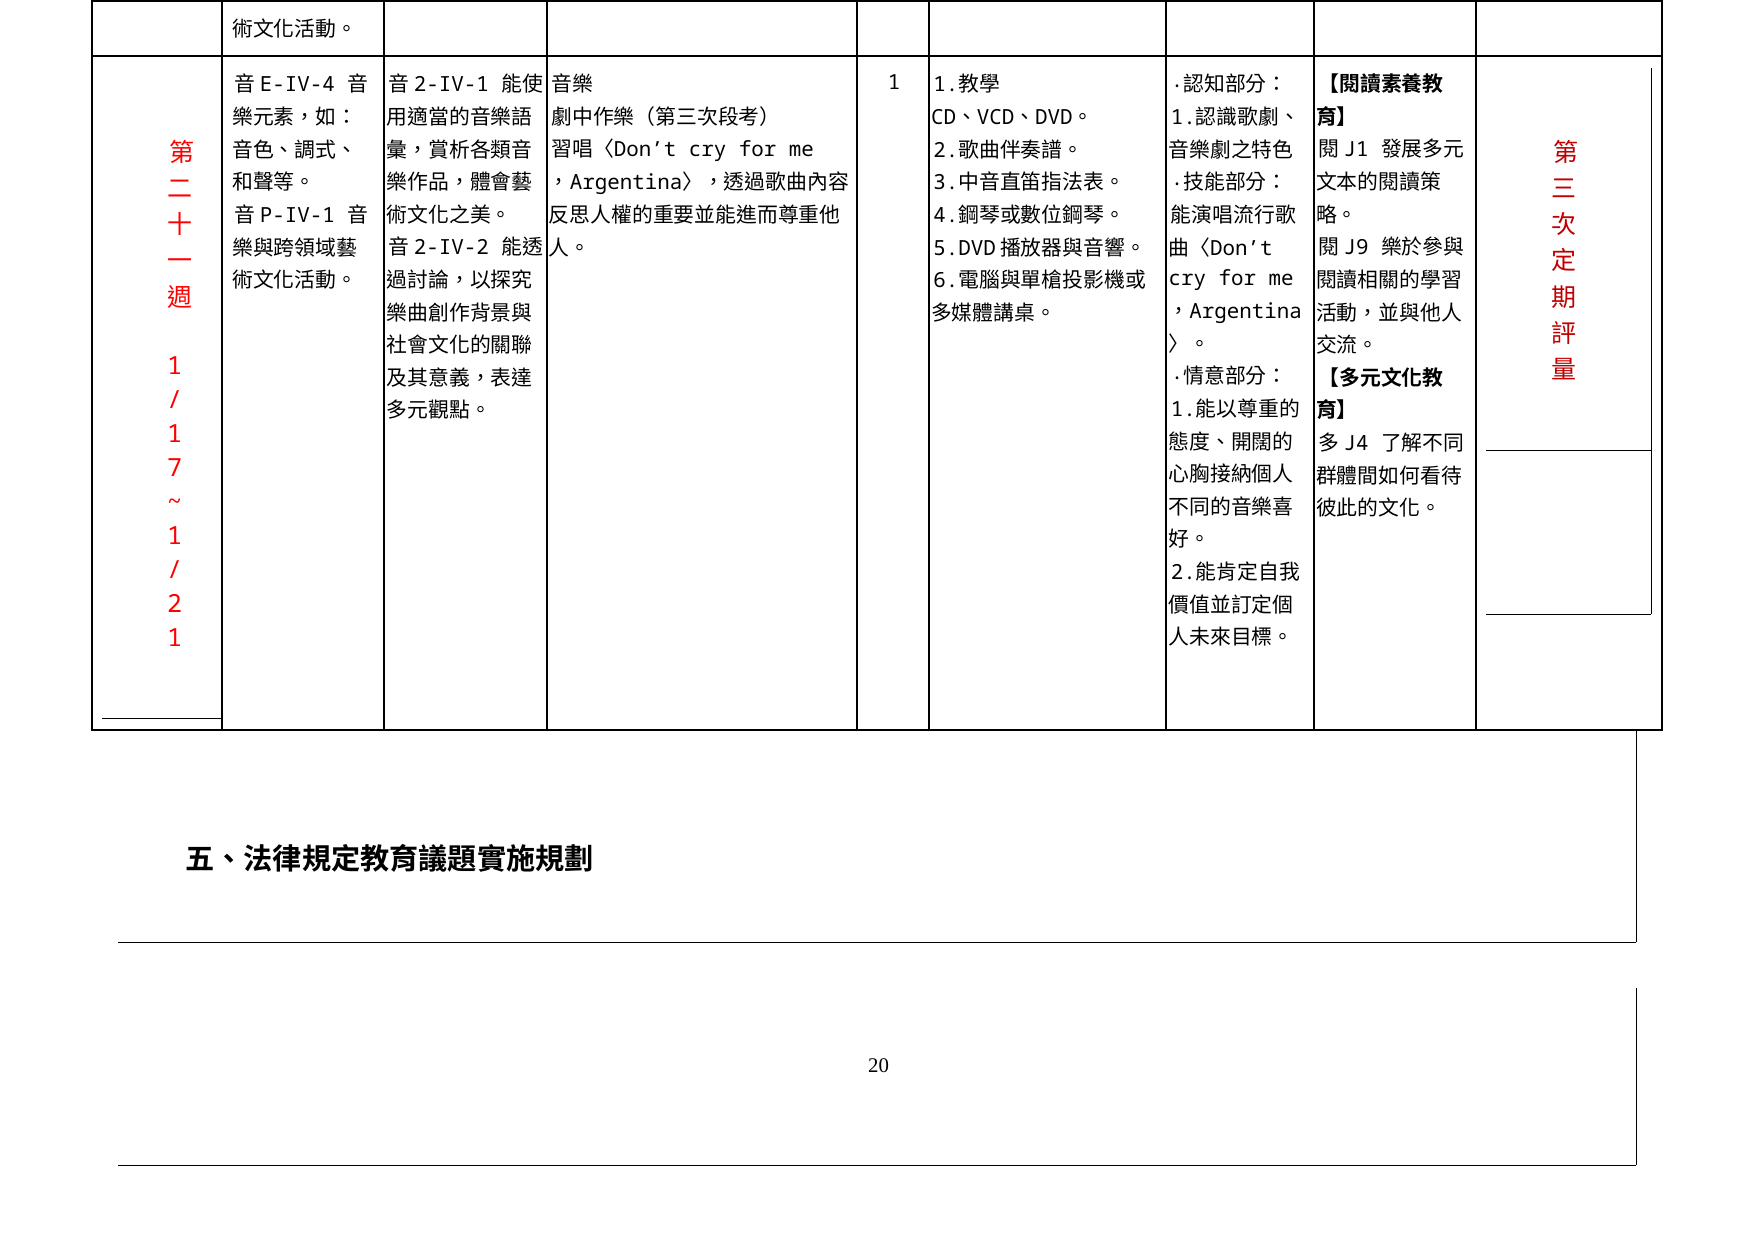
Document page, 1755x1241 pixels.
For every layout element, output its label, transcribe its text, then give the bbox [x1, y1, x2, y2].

table_cell ‧認知部分： 1.認識歌劇、音樂劇之特色 ‧技能部分： 能演唱流行歌曲〈Don’t cry for me ，Argentina〉。 ‧情意部分： 1.能以尊重的態度、開闊的心胸接納個人不同的音樂喜好。 2.能肯定自我價值並訂定個人未來目標。 [1167, 57, 1313, 729]
table_cell [548, 2, 856, 55]
table_cell [1167, 2, 1313, 55]
table_cell 術文化活動。 [223, 2, 383, 55]
table_cell 音樂 劇中作樂（第三次段考） 習唱〈Don’t cry for me ，Argentina〉，透過歌曲內容反思人權的重要並能進而尊重他人。 [548, 57, 856, 729]
table_cell [93, 2, 221, 55]
table_cell 【閱讀素養教育】 閱J1 發展多元文本的閱讀策略。 閱J9 樂於參與閱讀相關的學習活動，並與他人交流。 【多元文化教育】 多J4 了解不同群體間如何看待彼此的文化。 [1315, 57, 1475, 729]
table_cell 音2-IV-1 能使用適當的音樂語彙，賞析各類音樂作品，體會藝術文化之美。 音2-IV-2 能透過討論，以探究樂曲創作背景與社會文化的關聯及其意義，表達多元觀點。 [385, 57, 546, 729]
table_cell 第三次定期評量 [1477, 57, 1661, 729]
table_cell 音E-IV-4 音樂元素，如：音色、調式、和聲等。 音P-IV-1 音樂與跨領域藝術文化活動。 [223, 57, 383, 729]
table_cell [1477, 2, 1661, 55]
table_cell [1315, 2, 1475, 55]
text 五、法律規定教育議題實施規劃 [118, 835, 1636, 942]
table_cell [858, 2, 928, 55]
table_cell [930, 2, 1165, 55]
table_cell 1 [858, 57, 928, 729]
table_cell [385, 2, 546, 55]
table_cell 第二十一週 1/17~1/21 [93, 57, 221, 729]
table_cell 1.教學CD、VCD、DVD。 2.歌曲伴奏譜。 3.中音直笛指法表。 4.鋼琴或數位鋼琴。 5.DVD播放器與音響。 6.電腦與單槍投影機或多媒體講桌。 [930, 57, 1165, 729]
